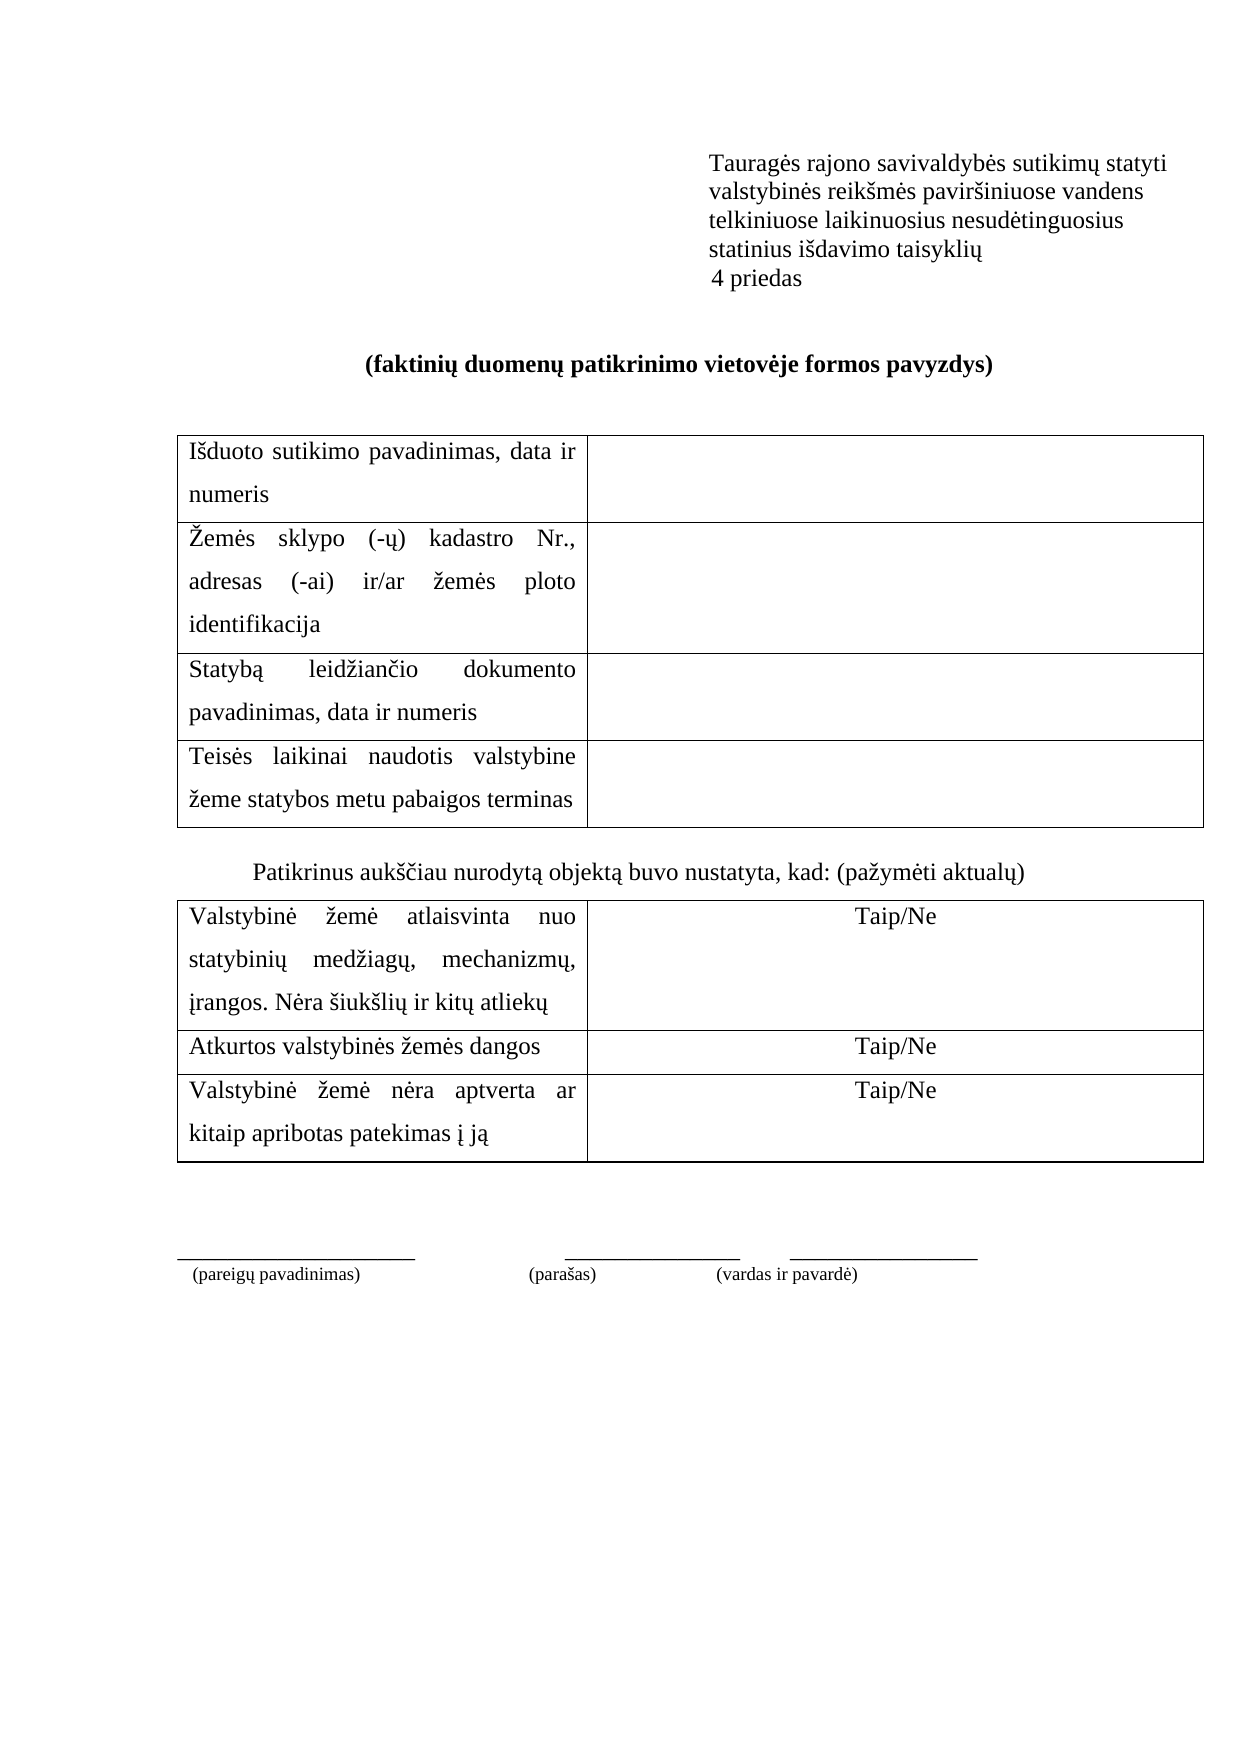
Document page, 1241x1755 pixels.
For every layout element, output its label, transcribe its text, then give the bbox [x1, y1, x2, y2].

table_cell Statybą leidžiančio dokumento pavadinimas, data ir numeris [178, 654, 587, 740]
text ___________________ ______________ _______________ [177, 1234, 1181, 1263]
text valstybinės reikšmės paviršiniuose vandens [709, 176, 1181, 205]
table_cell [588, 654, 1203, 740]
table_header Taip/Ne [588, 901, 1203, 1030]
table_cell Taip/Ne [588, 1031, 1203, 1074]
table_cell Valstybinė žemė nėra aptverta ar kitaip apribotas patekimas į ją [178, 1075, 587, 1161]
table_cell Teisės laikinai naudotis valstybine žeme statybos metu pabaigos terminas [178, 741, 587, 827]
table_cell Taip/Ne [588, 1075, 1203, 1161]
text 4 priedas [552, 263, 1181, 291]
text (pareigų pavadinimas) (parašas) (vardas ir pavardė) [177, 1263, 1181, 1285]
text (faktinių duomenų patikrinimo vietovėje formos pavyzdys) [177, 349, 1181, 378]
text telkiniuose laikinuosius nesudėtinguosius [709, 205, 1181, 234]
text Patikrinus aukščiau nurodytą objektą buvo nustatyta, kad: (pažymėti aktualų) [177, 857, 1181, 886]
table_cell Atkurtos valstybinės žemės dangos [178, 1031, 587, 1074]
table_header Valstybinė žemė atlaisvinta nuo statybinių medžiagų, mechanizmų, įrangos. Nėra šiukšlių ir kitų atliekų [178, 901, 587, 1030]
text statinius išdavimo taisyklių [709, 234, 1181, 263]
table_cell [588, 741, 1203, 827]
table_cell [588, 523, 1203, 653]
table_cell Žemės sklypo (-ų) kadastro Nr., adresas (-ai) ir/ar žemės ploto identifikacija [178, 523, 587, 653]
text Tauragės rajono savivaldybės sutikimų statyti [709, 148, 1181, 176]
table_header [588, 436, 1203, 522]
table_header Išduoto sutikimo pavadinimas, data ir numeris [178, 436, 587, 522]
